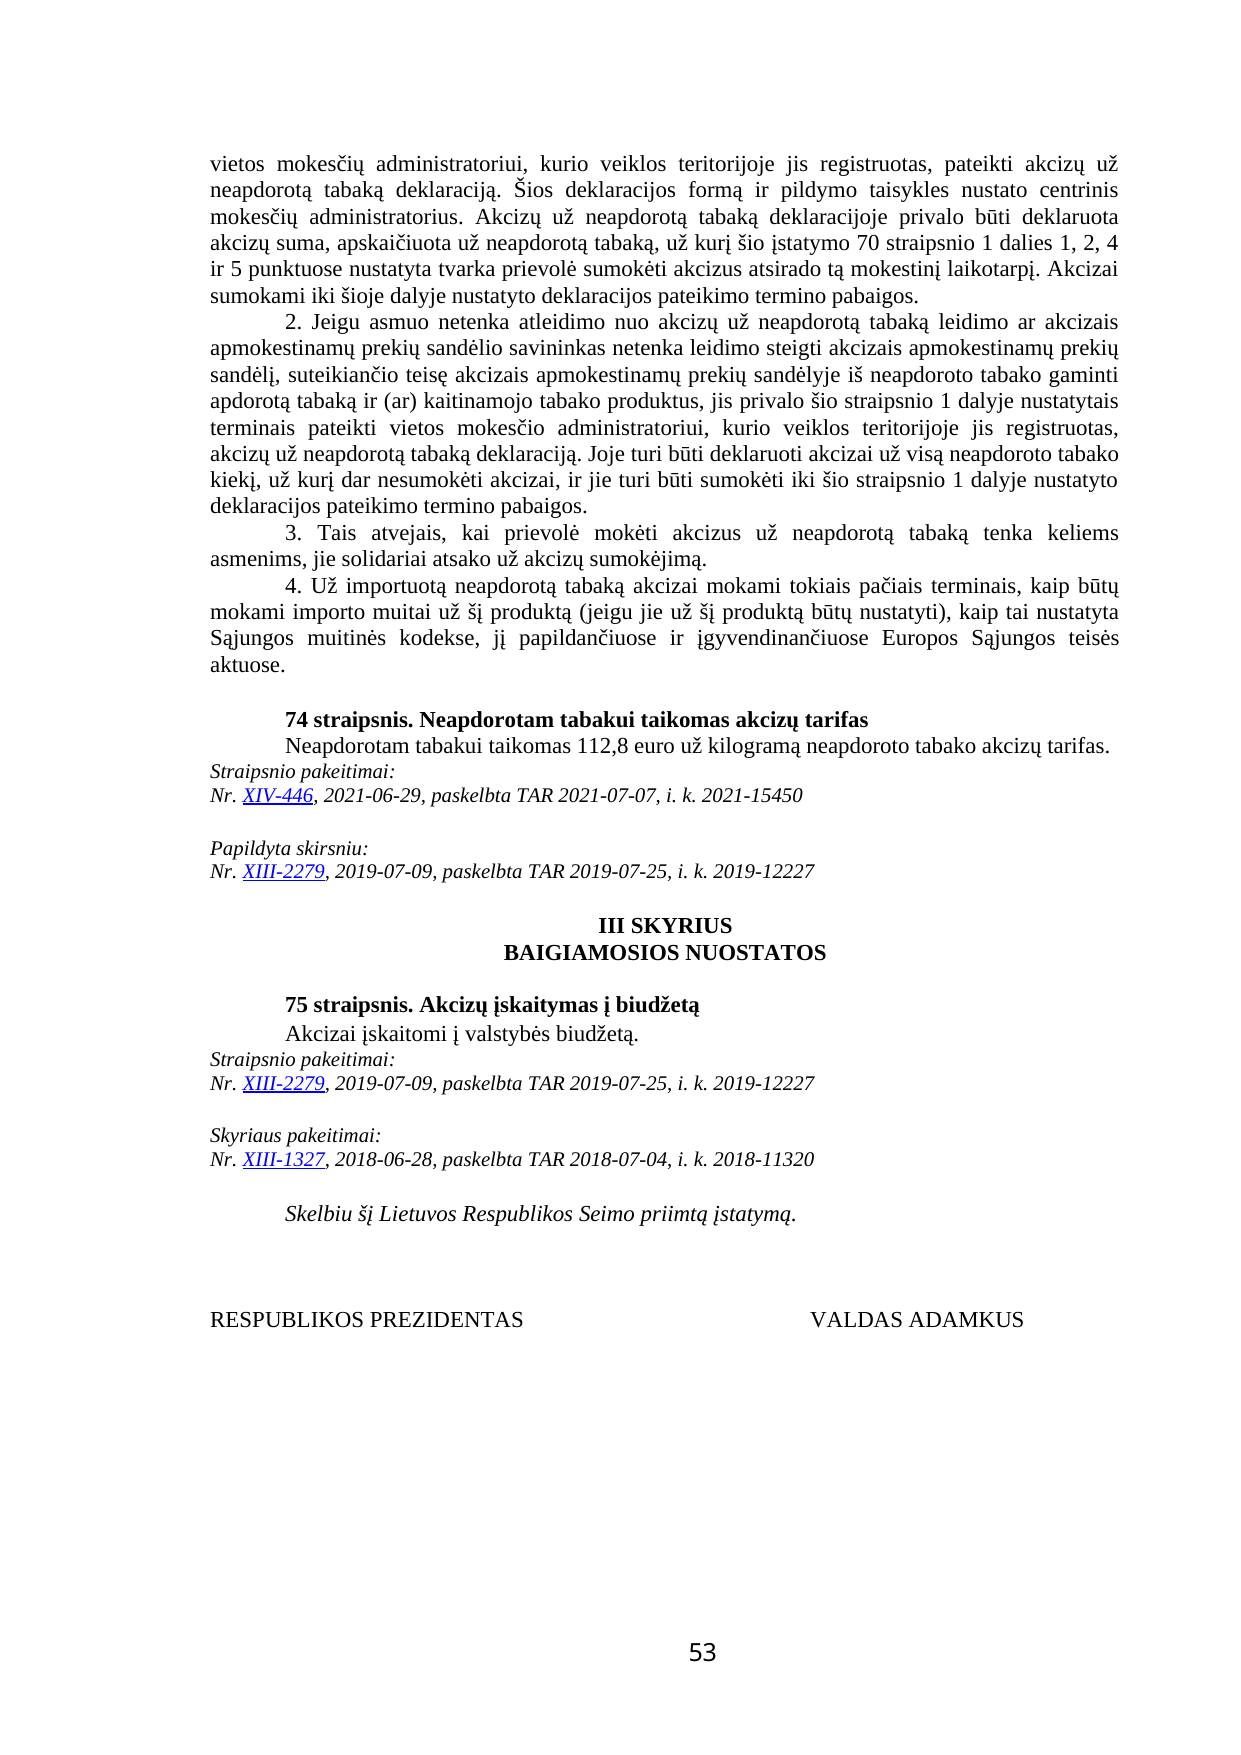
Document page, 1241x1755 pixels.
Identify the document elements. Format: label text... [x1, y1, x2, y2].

text Akcizai įskaitomi į valstybės biudžetą. [210, 1018, 1120, 1046]
text 3. Tais atvejais, kai prievolė mokėti akcizus už neapdorotą tabaką tenka keliems asmenims, jie solidariai atsako už akcizų sumokėjimą. [210, 519, 1120, 572]
text BAIGIAMOSIOS NUOSTATOS [210, 939, 1120, 965]
text Skelbiu šį Lietuvos Respublikos Seimo priimtą įstatymą. [210, 1200, 1120, 1227]
text Nr. XIII-2279, 2019-07-09, paskelbta TAR 2019-07-25, i. k. 2019-12227 [210, 1071, 1120, 1094]
text Nr. XIV-446, 2021-06-29, paskelbta TAR 2021-07-07, i. k. 2021-15450 [210, 783, 1120, 807]
text Nr. XIII-1327, 2018-06-28, paskelbta TAR 2018-07-04, i. k. 2018-11320 [210, 1147, 1120, 1171]
text 2. Jeigu asmuo netenka atleidimo nuo akcizų už neapdorotą tabaką leidimo ar akcizais apmokestinamų prekių sandėlio savininkas netenka leidimo steigti akcizais apmokestinamų prekių sandėlį, suteikiančio teisę akcizais apmokestinamų prekių sandėlyje iš neapdoroto tabako gaminti apdorotą tabaką ir (ar) kaitinamojo tabako produktus, jis privalo šio straipsnio 1 dalyje nustatytais terminais pateikti vietos mokesčio administratoriui, kurio veiklos teritorijoje jis registruotas, akcizų už neapdorotą tabaką deklaraciją. Joje turi būti deklaruoti akcizai už visą neapdoroto tabako kiekį, už kurį dar nesumokėti akcizai, ir jie turi būti sumokėti iki šio straipsnio 1 dalyje nustatyto deklaracijos pateikimo termino pabaigos. [210, 308, 1120, 519]
text 75 straipsnis. Akcizų įskaitymas į biudžetą [210, 991, 1120, 1018]
text Straipsnio pakeitimai: [210, 1046, 1120, 1071]
text Nr. XIII-2279, 2019-07-09, paskelbta TAR 2019-07-25, i. k. 2019-12227 [210, 859, 1120, 883]
text vietos mokesčių administratoriui, kurio veiklos teritorijoje jis registruotas, pateikti akcizų už neapdorotą tabaką deklaraciją. Šios deklaracijos formą ir pildymo taisykles nustato centrinis mokesčių administratorius. Akcizų už neapdorotą tabaką deklaracijoje privalo būti deklaruota akcizų suma, apskaičiuota už neapdorotą tabaką, už kurį šio įstatymo 70 straipsnio 1 dalies 1, 2, 4 ir 5 punktuose nustatyta tvarka prievolė sumokėti akcizus atsirado tą mokestinį laikotarpį. Akcizai sumokami iki šioje dalyje nustatyto deklaracijos pateikimo termino pabaigos. [210, 150, 1120, 308]
text Skyriaus pakeitimai: [210, 1123, 1120, 1147]
text III SKYRIUS [210, 912, 1120, 939]
text Neapdorotam tabakui taikomas 112,8 euro už kilogramą neapdoroto tabako akcizų tarifas. [210, 732, 1120, 758]
text 74 straipsnis. Neapdorotam tabakui taikomas akcizų tarifas [210, 706, 1120, 732]
text Straipsnio pakeitimai: [210, 758, 1120, 783]
text 4. Už importuotą neapdorotą tabaką akcizai mokami tokiais pačiais terminais, kaip būtų mokami importo muitai už šį produktą (jeigu jie už šį produktą būtų nustatyti), kaip tai nustatyta Sąjungos muitinės kodekse, jį papildančiuose ir įgyvendinančiuose Europos Sąjungos teisės aktuose. [210, 572, 1120, 677]
text RESPUBLIKOS PREZIDENTAS VALDAS ADAMKUS [210, 1306, 1120, 1332]
text Papildyta skirsniu: [210, 835, 1120, 859]
